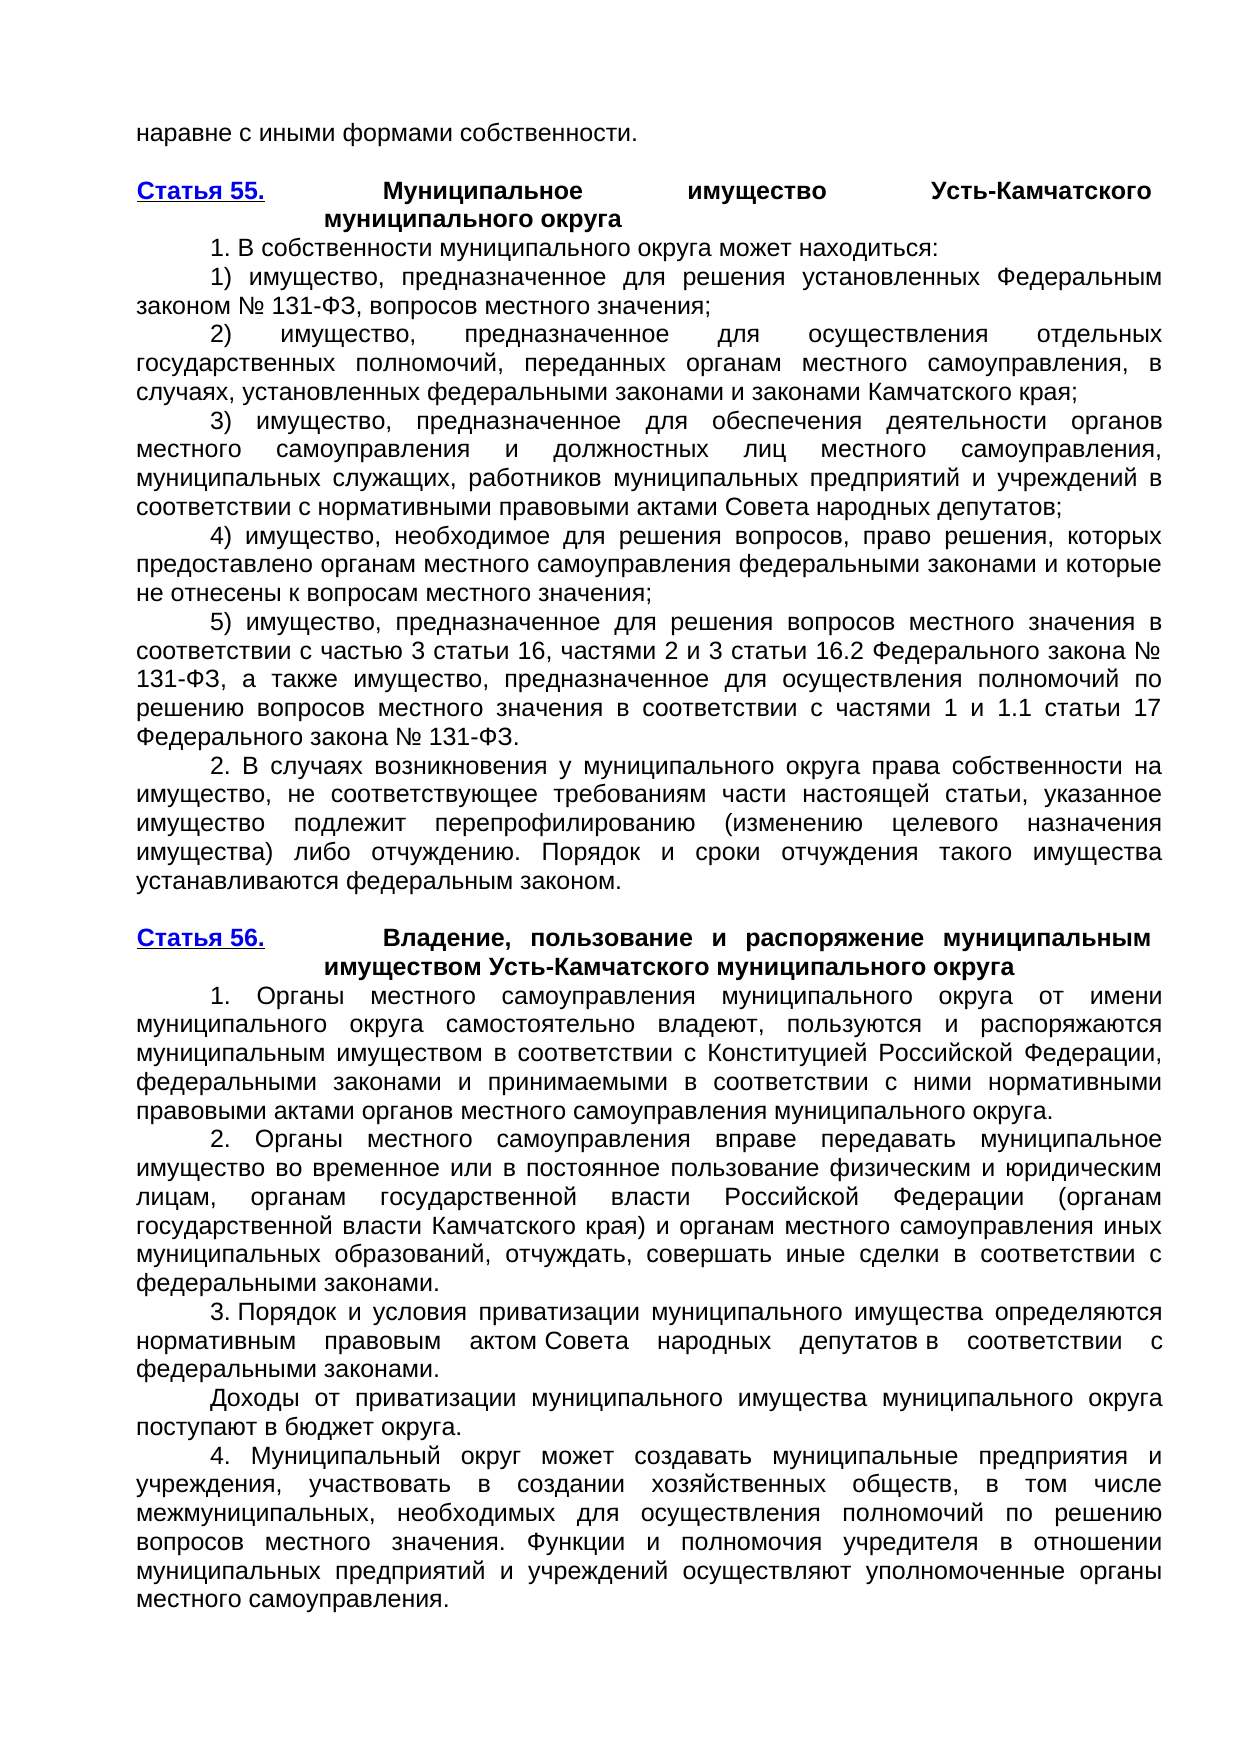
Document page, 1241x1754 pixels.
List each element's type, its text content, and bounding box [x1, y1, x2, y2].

text 2. Органы местного самоуправления вправе передавать муниципальное имущество во временное или в постоянное пользование физическим и юридическим лицам, органам государственной власти Российской Федерации (органам государственной власти Камчатского края) и органам местного самоуправления иных муниципальных образований, отчуждать, совершать иные сделки в соответствии с федеральными законами. [136, 1124, 1163, 1297]
text 1. Органы местного самоуправления муниципального округа от имени муниципального округа самостоятельно владеют, пользуются и распоряжаются муниципальным имуществом в соответствии с Конституцией Российской Федерации, федеральными законами и принимаемыми в соответствии с ними нормативными правовыми актами органов местного самоуправления муниципального округа. [136, 981, 1163, 1124]
text 4. Муниципальный округ может создавать муниципальные предприятия и учреждения, участвовать в создании хозяйственных обществ, в том числе межмуниципальных, необходимых для осуществления полномочий по решению вопросов местного значения. Функции и полномочия учредителя в отношении муниципальных предприятий и учреждений осуществляют уполномоченные органы местного самоуправления. [136, 1441, 1163, 1613]
text 3) имущество, предназначенное для обеспечения деятельности органов местного самоуправления и должностных лиц местного самоуправления, муниципальных служащих, работников муниципальных предприятий и учреждений в соответствии с нормативными правовыми актами Совета народных депутатов; [136, 406, 1163, 521]
text наравне с иными формами собственности. [136, 118, 1163, 147]
text 4) имущество, необходимое для решения вопросов, право решения, которых предоставлено органам местного самоуправления федеральными законами и которые не отнесены к вопросам местного значения; [136, 521, 1163, 607]
table_header Муниципальное имущество Усть-Камчатского муниципального округа [313, 176, 1163, 233]
table_header Статья 55. [136, 176, 312, 233]
text 1. В собственности муниципального округа может находиться: [136, 233, 1163, 262]
text 2. В случаях возникновения у муниципального округа права собственности на имущество, не соответствующее требованиям части настоящей статьи, указанное имущество подлежит перепрофилированию (изменению целевого назначения имущества) либо отчуждению. Порядок и сроки отчуждения такого имущества устанавливаются федеральным законом. [136, 751, 1163, 894]
text 1) имущество, предназначенное для решения установленных Федеральным законом № 131-ФЗ, вопросов местного значения; [136, 262, 1163, 319]
table_header Владение, пользование и распоряжение муниципальным имуществом Усть-Камчатского муниципального округа [313, 923, 1163, 981]
text Доходы от приватизации муниципального имущества муниципального округа поступают в бюджет округа. [136, 1383, 1163, 1441]
text 5) имущество, предназначенное для решения вопросов местного значения в соответствии с частью 3 статьи 16, частями 2 и 3 статьи 16.2 Федерального закона № 131-ФЗ, а также имущество, предназначенное для осуществления полномочий по решению вопросов местного значения в соответствии с частями 1 и 1.1 статьи 17 Федерального закона № 131-ФЗ. [136, 607, 1163, 751]
table_header Статья 56. [136, 923, 312, 981]
text 2) имущество, предназначенное для осуществления отдельных государственных полномочий, переданных органам местного самоуправления, в случаях, установленных федеральными законами и законами Камчатского края; [136, 319, 1163, 406]
text 3. Порядок и условия приватизации муниципального имущества определяются нормативным правовым актом Совета народных депутатов в соответствии с федеральными законами. [136, 1297, 1163, 1383]
